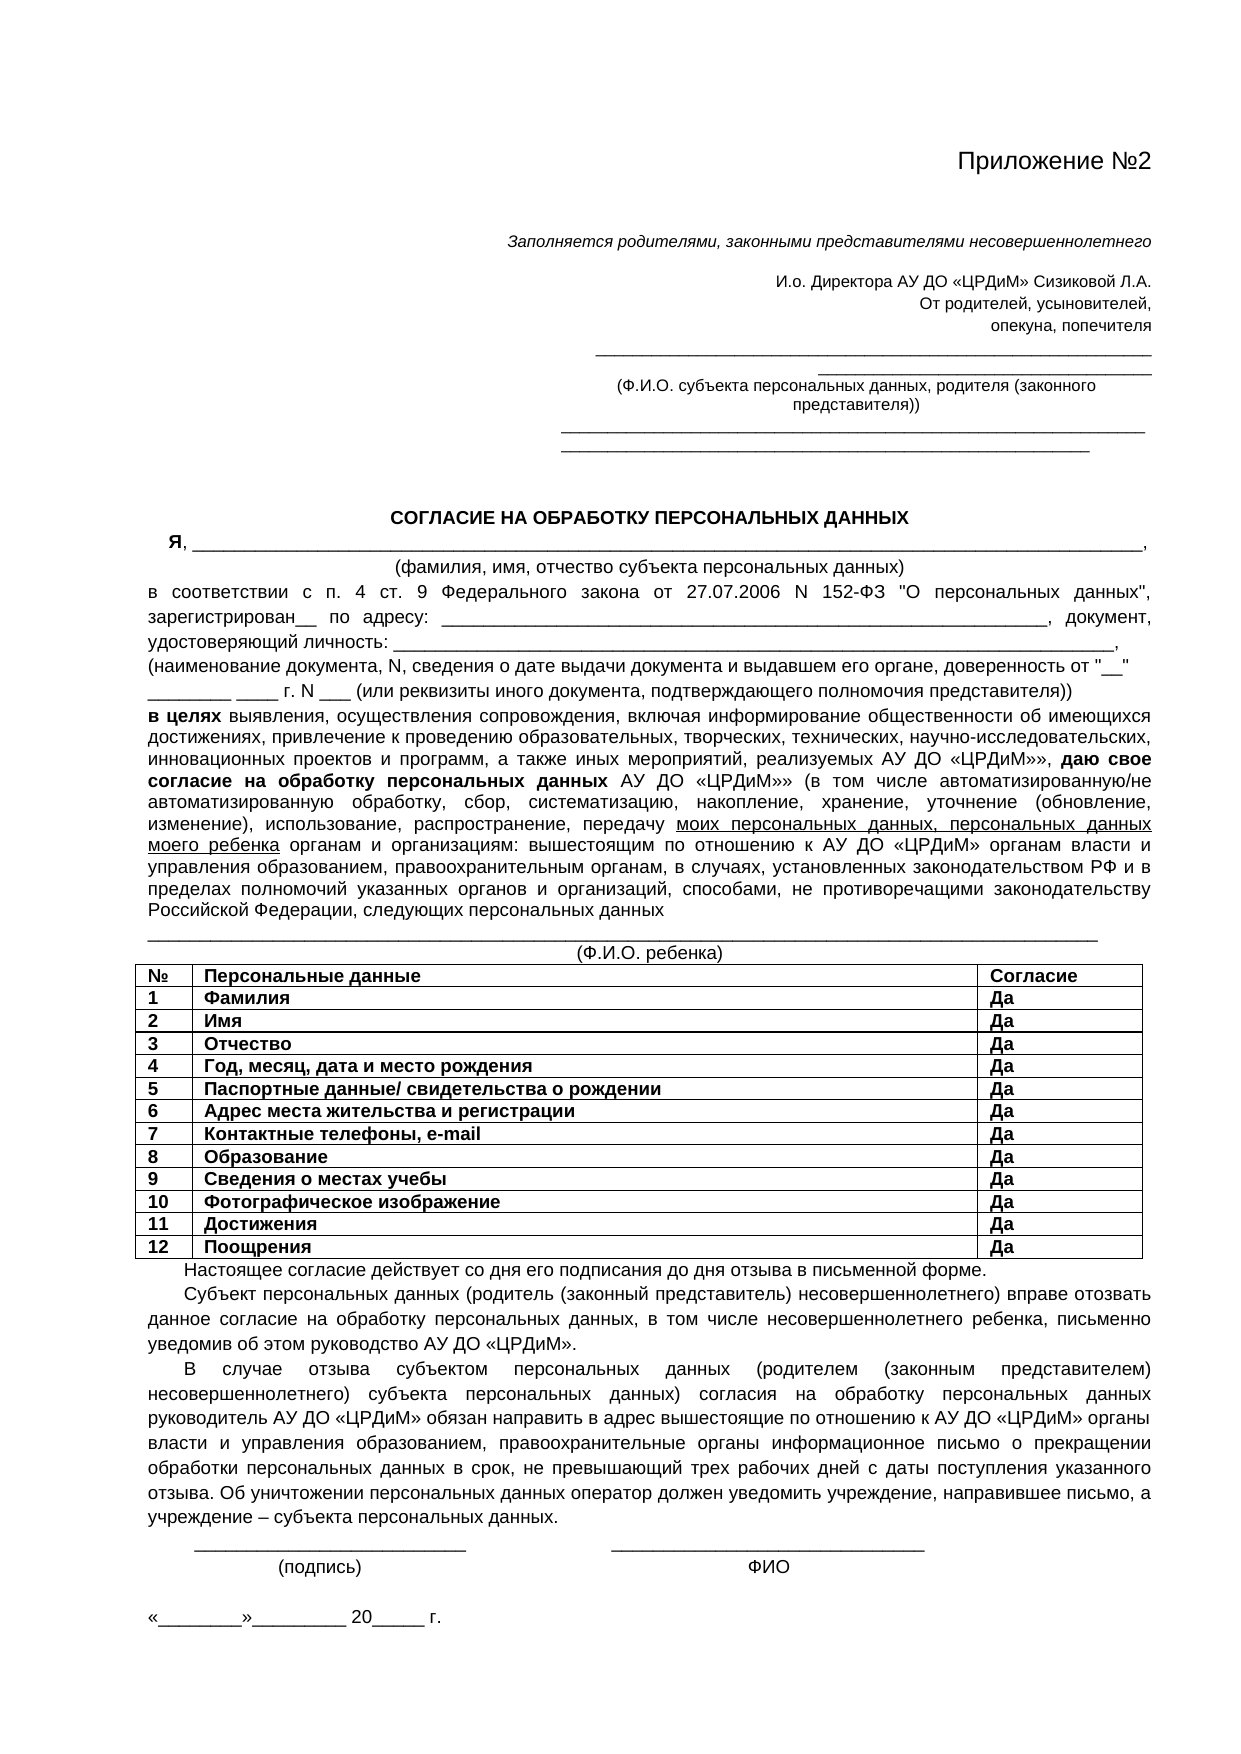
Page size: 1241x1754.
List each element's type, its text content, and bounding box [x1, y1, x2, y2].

table_cell Да [978, 1213, 1142, 1235]
table_cell Да [978, 1100, 1142, 1122]
text в целях выявления, осуществления сопровождения, включая информирование общественности об имеющихся достижениях, привлечение к проведению образовательных, творческих, технических, научно-исследовательских, инновационных проектов и программ, а также иных мероприятий, реализуемых АУ ДО «ЦРДиМ»», даю свое согласие на обработку персональных данных АУ ДО «ЦРДиМ»» (в том числе автоматизированную/не автоматизированную обработку, сбор, систематизацию, накопление, хранение, уточнение (обновление, изменение), использование, распространение, передачу моих персональных данных, персональных данных моего ребенка органам и организациям: вышестоящим по отношению к АУ ДО «ЦРДиМ» органам власти и управления образованием, правоохранительным органам, в случаях, установленных законодательством РФ и в пределах полномочий указанных органов и организаций, способами, не противоречащими законодательству Российской Федерации, следующих персональных данных [148, 705, 1152, 920]
table_cell Да [978, 1010, 1142, 1031]
table_cell Да [978, 987, 1142, 1009]
table_header № [136, 965, 192, 986]
table_cell Поощрения [193, 1236, 977, 1257]
table_cell Фамилия [193, 987, 977, 1009]
table_cell 4 [136, 1055, 192, 1077]
text (Ф.И.О. субъекта персональных данных, родителя (законного представителя)) [561, 376, 1152, 414]
text «________»_________ 20_____ г. [148, 1606, 1152, 1627]
table_cell Отчество [193, 1033, 977, 1054]
table_cell Да [978, 1168, 1142, 1189]
table_cell 5 [136, 1078, 192, 1099]
text СОГЛАСИЕ НА ОБРАБОТКУ ПЕРСОНАЛЬНЫХ ДАННЫХ [148, 506, 1152, 528]
table_cell Да [978, 1236, 1142, 1257]
text Я, ___________________________________________________________________________________________, [148, 531, 1152, 553]
table_cell 9 [136, 1168, 192, 1189]
table_cell Сведения о местах учебы [193, 1168, 977, 1189]
table_cell 1 [136, 987, 192, 1009]
table_cell 3 [136, 1033, 192, 1054]
text Субъект персональных данных (родитель (законный представитель) несовершеннолетнего) вправе отозвать данное согласие на обработку персональных данных, в том числе несовершеннолетнего ребенка, письменно уведомив об этом руководство АУ ДО «ЦРДиМ». [148, 1283, 1152, 1354]
text От родителей, усыновителей, [148, 294, 1152, 313]
text опекуна, попечителя [148, 316, 1152, 335]
table_cell Да [978, 1078, 1142, 1099]
table_cell Да [978, 1055, 1142, 1077]
table_cell Год, месяц, дата и место рождения [193, 1055, 977, 1077]
text (наименование документа, N, сведения о дате выдачи документа и выдавшем его органе, доверенность от "__" ________ ____ г. N ___ (или реквизиты иного документа, подтверждающего полномочия представителя)) [148, 655, 1152, 702]
table_cell Достижения [193, 1213, 977, 1235]
text ___________________________________________________________________________________________ [148, 920, 1152, 942]
table_cell Паспортные данные/ свидетельства о рождении [193, 1078, 977, 1099]
text ____________________________________________________________ ____________________________________ [561, 338, 1152, 376]
text (Ф.И.О. ребенка) [148, 942, 1152, 963]
table_cell 6 [136, 1100, 192, 1122]
table_header Согласие [978, 965, 1142, 986]
text (фамилия, имя, отчество субъекта персональных данных) [148, 556, 1152, 578]
table_cell Образование [193, 1145, 977, 1167]
table_cell Да [978, 1191, 1142, 1212]
table_cell Да [978, 1033, 1142, 1054]
table_cell 10 [136, 1191, 192, 1212]
text И.о. Директора АУ ДО «ЦРДиМ» Сизиковой Л.А. [148, 272, 1152, 291]
text Настоящее согласие действует со дня его подписания до дня отзыва в письменной форме. [148, 1258, 1152, 1280]
text __________________________ ______________________________ [148, 1531, 1152, 1553]
table_cell Имя [193, 1010, 977, 1031]
text в соответствии с п. 4 ст. 9 Федерального закона от 27.07.2006 N 152-ФЗ "О персональных данных", зарегистрирован__ по адресу: __________________________________________________________, документ, удостоверяющий личность: _____________________________________________________________________, [148, 581, 1152, 652]
table_cell 12 [136, 1236, 192, 1257]
text ________________________________________________________________________________________________________________________ [561, 414, 1152, 453]
table_cell 8 [136, 1145, 192, 1167]
table_header Персональные данные [193, 965, 977, 986]
text В случае отзыва субъектом персональных данных (родителем (законным представителем) несовершеннолетнего) субъекта персональных данных) согласия на обработку персональных данных руководитель АУ ДО «ЦРДиМ» обязан направить в адрес вышестоящие по отношению к АУ ДО «ЦРДиМ» органы власти и управления образованием, правоохранительные органы информационное письмо о прекращении обработки персональных данных в срок, не превышающий трех рабочих дней с даты поступления указанного отзыва. Об уничтожении персональных данных оператор должен уведомить учреждение, направившее письмо, а учреждение – субъекта персональных данных. [148, 1358, 1152, 1528]
table_cell 7 [136, 1123, 192, 1144]
text Заполняется родителями, законными представителями несовершеннолетнего [148, 232, 1152, 251]
table_cell Да [978, 1145, 1142, 1167]
text Приложение №2 [148, 146, 1152, 175]
table_cell Фотографическое изображение [193, 1191, 977, 1212]
table_cell 11 [136, 1213, 192, 1235]
table_cell 2 [136, 1010, 192, 1031]
table_cell Контактные телефоны, e-mail [193, 1123, 977, 1144]
text (подпись) ФИО [148, 1556, 1152, 1577]
table_cell Да [978, 1123, 1142, 1144]
table_cell Адрес места жительства и регистрации [193, 1100, 977, 1122]
